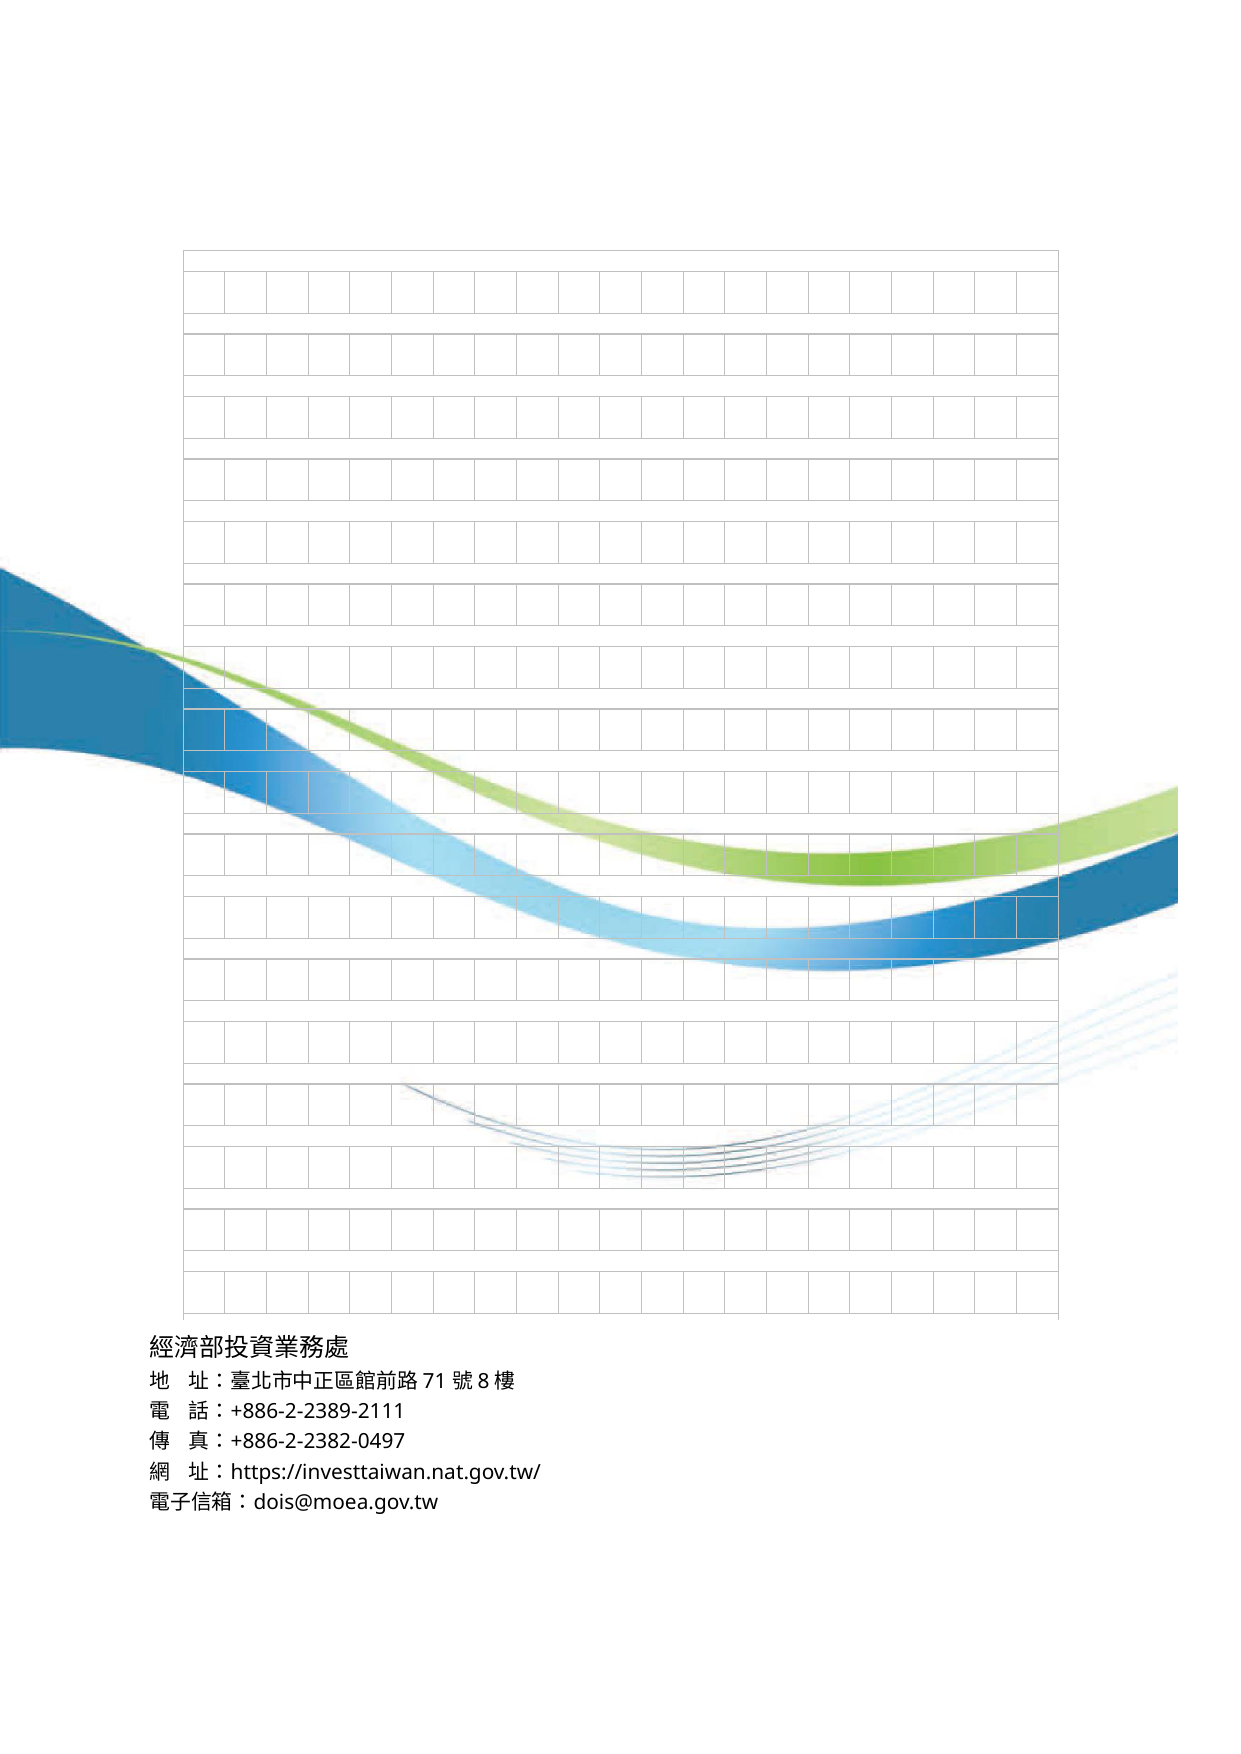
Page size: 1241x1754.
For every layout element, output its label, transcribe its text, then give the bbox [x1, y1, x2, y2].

text 網 址：https://investtaiwan.nat.gov.tw/ [149, 1455, 1115, 1485]
text 傳 真：+886-2-2382-0497 [149, 1424, 1115, 1455]
text 電 話：+886-2-2389-2111 [149, 1394, 1115, 1424]
text 電子信箱：dois@moea.gov.tw [149, 1485, 1115, 1516]
text 經濟部投資業務處 [149, 1328, 1115, 1364]
text 地 址：臺北市中正區館前路 71 號 8 樓 [149, 1364, 1115, 1394]
picture [0, 0, 1178, 1754]
